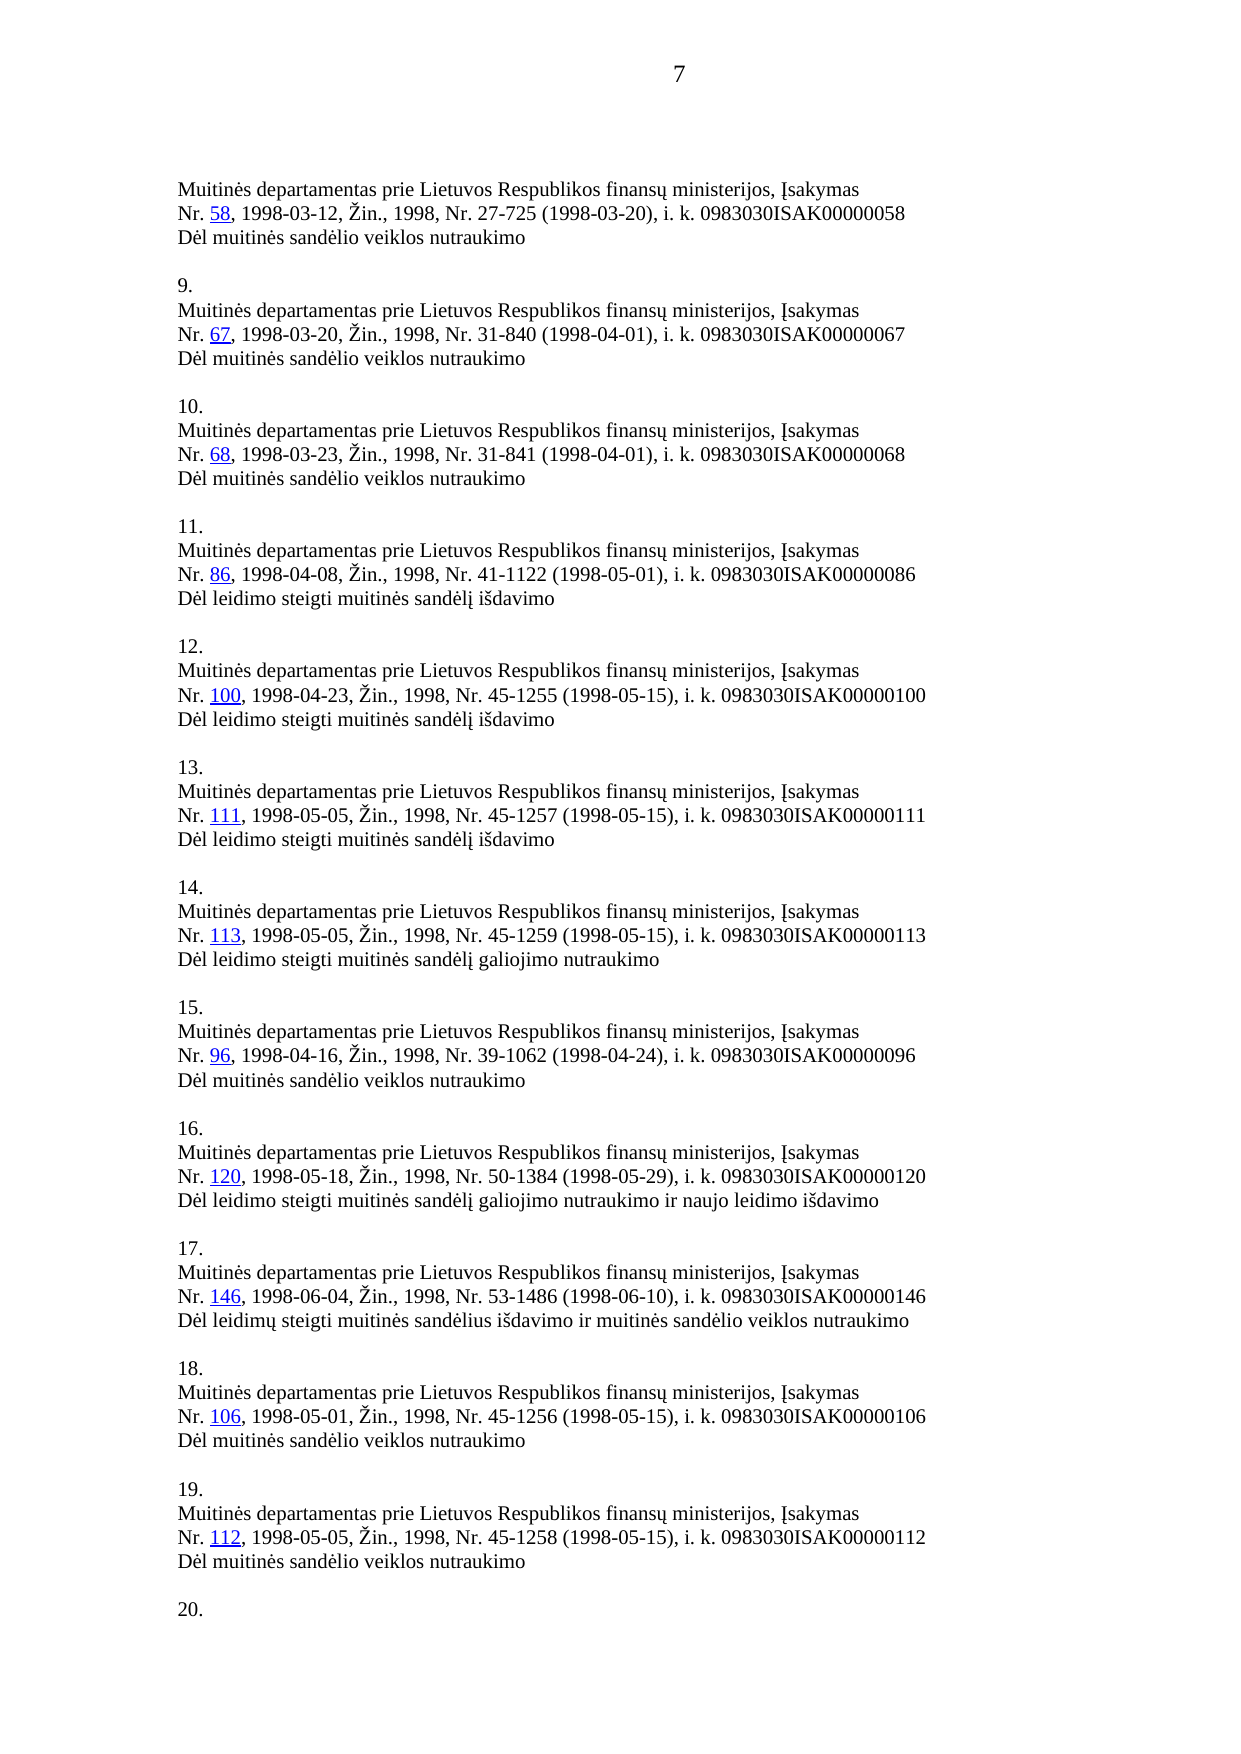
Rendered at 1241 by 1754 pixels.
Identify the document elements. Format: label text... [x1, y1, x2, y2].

text 9. [177, 273, 1181, 297]
text 17. [177, 1236, 1181, 1260]
text Nr. 113, 1998-05-05, Žin., 1998, Nr. 45-1259 (1998-05-15), i. k. 0983030ISAK00000113 [177, 923, 1181, 947]
text Dėl muitinės sandėlio veiklos nutraukimo [177, 346, 1181, 370]
text 18. [177, 1356, 1181, 1380]
text Dėl muitinės sandėlio veiklos nutraukimo [177, 466, 1181, 490]
text Dėl muitinės sandėlio veiklos nutraukimo [177, 1428, 1181, 1452]
text Nr. 86, 1998-04-08, Žin., 1998, Nr. 41-1122 (1998-05-01), i. k. 0983030ISAK00000086 [177, 562, 1181, 586]
text Muitinės departamentas prie Lietuvos Respublikos finansų ministerijos, Įsakymas [177, 1260, 1181, 1284]
text Muitinės departamentas prie Lietuvos Respublikos finansų ministerijos, Įsakymas [177, 297, 1181, 322]
text 16. [177, 1116, 1181, 1140]
text 19. [177, 1477, 1181, 1501]
text Muitinės departamentas prie Lietuvos Respublikos finansų ministerijos, Įsakymas [177, 538, 1181, 562]
text 11. [177, 514, 1181, 538]
text Nr. 68, 1998-03-23, Žin., 1998, Nr. 31-841 (1998-04-01), i. k. 0983030ISAK00000068 [177, 442, 1181, 466]
text Muitinės departamentas prie Lietuvos Respublikos finansų ministerijos, Įsakymas [177, 177, 1181, 201]
text Muitinės departamentas prie Lietuvos Respublikos finansų ministerijos, Įsakymas [177, 418, 1181, 442]
text Muitinės departamentas prie Lietuvos Respublikos finansų ministerijos, Įsakymas [177, 1019, 1181, 1043]
text 10. [177, 394, 1181, 418]
text Dėl muitinės sandėlio veiklos nutraukimo [177, 1067, 1181, 1092]
text Muitinės departamentas prie Lietuvos Respublikos finansų ministerijos, Įsakymas [177, 899, 1181, 923]
text Dėl muitinės sandėlio veiklos nutraukimo [177, 1549, 1181, 1573]
text 14. [177, 875, 1181, 899]
text Dėl leidimo steigti muitinės sandėlį galiojimo nutraukimo ir naujo leidimo išdavimo [177, 1188, 1181, 1212]
text Nr. 111, 1998-05-05, Žin., 1998, Nr. 45-1257 (1998-05-15), i. k. 0983030ISAK00000111 [177, 803, 1181, 827]
text Dėl leidimo steigti muitinės sandėlį galiojimo nutraukimo [177, 947, 1181, 971]
text Nr. 120, 1998-05-18, Žin., 1998, Nr. 50-1384 (1998-05-29), i. k. 0983030ISAK00000120 [177, 1164, 1181, 1188]
text Nr. 67, 1998-03-20, Žin., 1998, Nr. 31-840 (1998-04-01), i. k. 0983030ISAK00000067 [177, 322, 1181, 346]
text Muitinės departamentas prie Lietuvos Respublikos finansų ministerijos, Įsakymas [177, 1140, 1181, 1164]
text Dėl leidimų steigti muitinės sandėlius išdavimo ir muitinės sandėlio veiklos nutraukimo [177, 1308, 1181, 1332]
text Dėl muitinės sandėlio veiklos nutraukimo [177, 225, 1181, 249]
text 20. [177, 1597, 1181, 1621]
text 15. [177, 995, 1181, 1019]
text Muitinės departamentas prie Lietuvos Respublikos finansų ministerijos, Įsakymas [177, 779, 1181, 803]
text Nr. 106, 1998-05-01, Žin., 1998, Nr. 45-1256 (1998-05-15), i. k. 0983030ISAK00000106 [177, 1404, 1181, 1428]
text Muitinės departamentas prie Lietuvos Respublikos finansų ministerijos, Įsakymas [177, 1501, 1181, 1525]
text Nr. 100, 1998-04-23, Žin., 1998, Nr. 45-1255 (1998-05-15), i. k. 0983030ISAK00000100 [177, 682, 1181, 707]
text 13. [177, 755, 1181, 779]
text Dėl leidimo steigti muitinės sandėlį išdavimo [177, 827, 1181, 851]
text 12. [177, 634, 1181, 658]
text Nr. 112, 1998-05-05, Žin., 1998, Nr. 45-1258 (1998-05-15), i. k. 0983030ISAK00000112 [177, 1525, 1181, 1549]
text Nr. 96, 1998-04-16, Žin., 1998, Nr. 39-1062 (1998-04-24), i. k. 0983030ISAK00000096 [177, 1043, 1181, 1067]
text Nr. 146, 1998-06-04, Žin., 1998, Nr. 53-1486 (1998-06-10), i. k. 0983030ISAK00000146 [177, 1284, 1181, 1308]
text Dėl leidimo steigti muitinės sandėlį išdavimo [177, 586, 1181, 610]
text Nr. 58, 1998-03-12, Žin., 1998, Nr. 27-725 (1998-03-20), i. k. 0983030ISAK00000058 [177, 201, 1181, 225]
text Muitinės departamentas prie Lietuvos Respublikos finansų ministerijos, Įsakymas [177, 1380, 1181, 1404]
text Dėl leidimo steigti muitinės sandėlį išdavimo [177, 707, 1181, 731]
text Muitinės departamentas prie Lietuvos Respublikos finansų ministerijos, Įsakymas [177, 658, 1181, 682]
